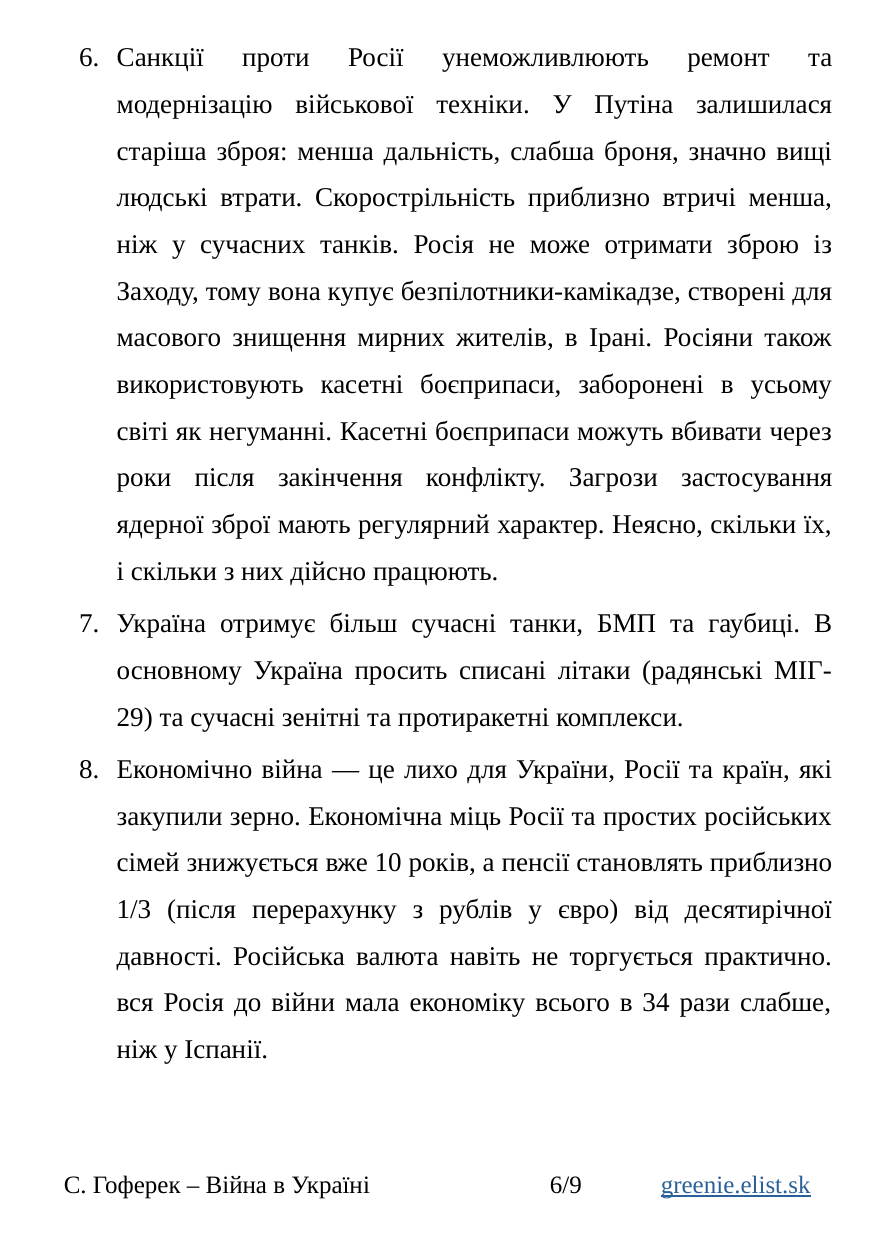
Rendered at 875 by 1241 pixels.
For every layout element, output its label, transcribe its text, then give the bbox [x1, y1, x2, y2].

list Україна отримує більш сучасні танки, БМП та гаубиці. В основному Україна просить списані літаки (радянські МІГ-29) та сучасні зенітні та протиракетні комплекси. [79, 607, 833, 732]
list Економічно війна — це лихо для України, Росії та країн, які закупили зерно. Економічна міць Росії та простих російських сімей знижується вже 10 років, а пенсії становлять приблизно 1/3 (після перерахунку з рублів у євро) від десятирічної давності. Російська валюта навіть не торгується практично. вся Росія до війни мала економіку всього в 34 рази слабше, ніж у Іспанії. [79, 753, 833, 1064]
list Санкції проти Росії унеможливлюють ремонт та модернізацію військової техніки. У Путіна залишилася старіша зброя: менша дальність, слабша броня, значно вищі людські втрати. Скорострільність приблизно втричі менша, ніж у сучасних танків. Росія не може отримати зброю із Заходу, тому вона купує безпілотники-камікадзе, створені для масового знищення мирних жителів, в Ірані. Росіяни також використовують касетні боєприпаси, заборонені в усьому світі як негуманні. Касетні боєприпаси можуть вбивати через роки після закінчення конфлікту. Загрози застосування ядерної зброї мають регулярний характер. Неясно, скільки їх, і скільки з них дійсно працюють. [79, 41, 833, 586]
